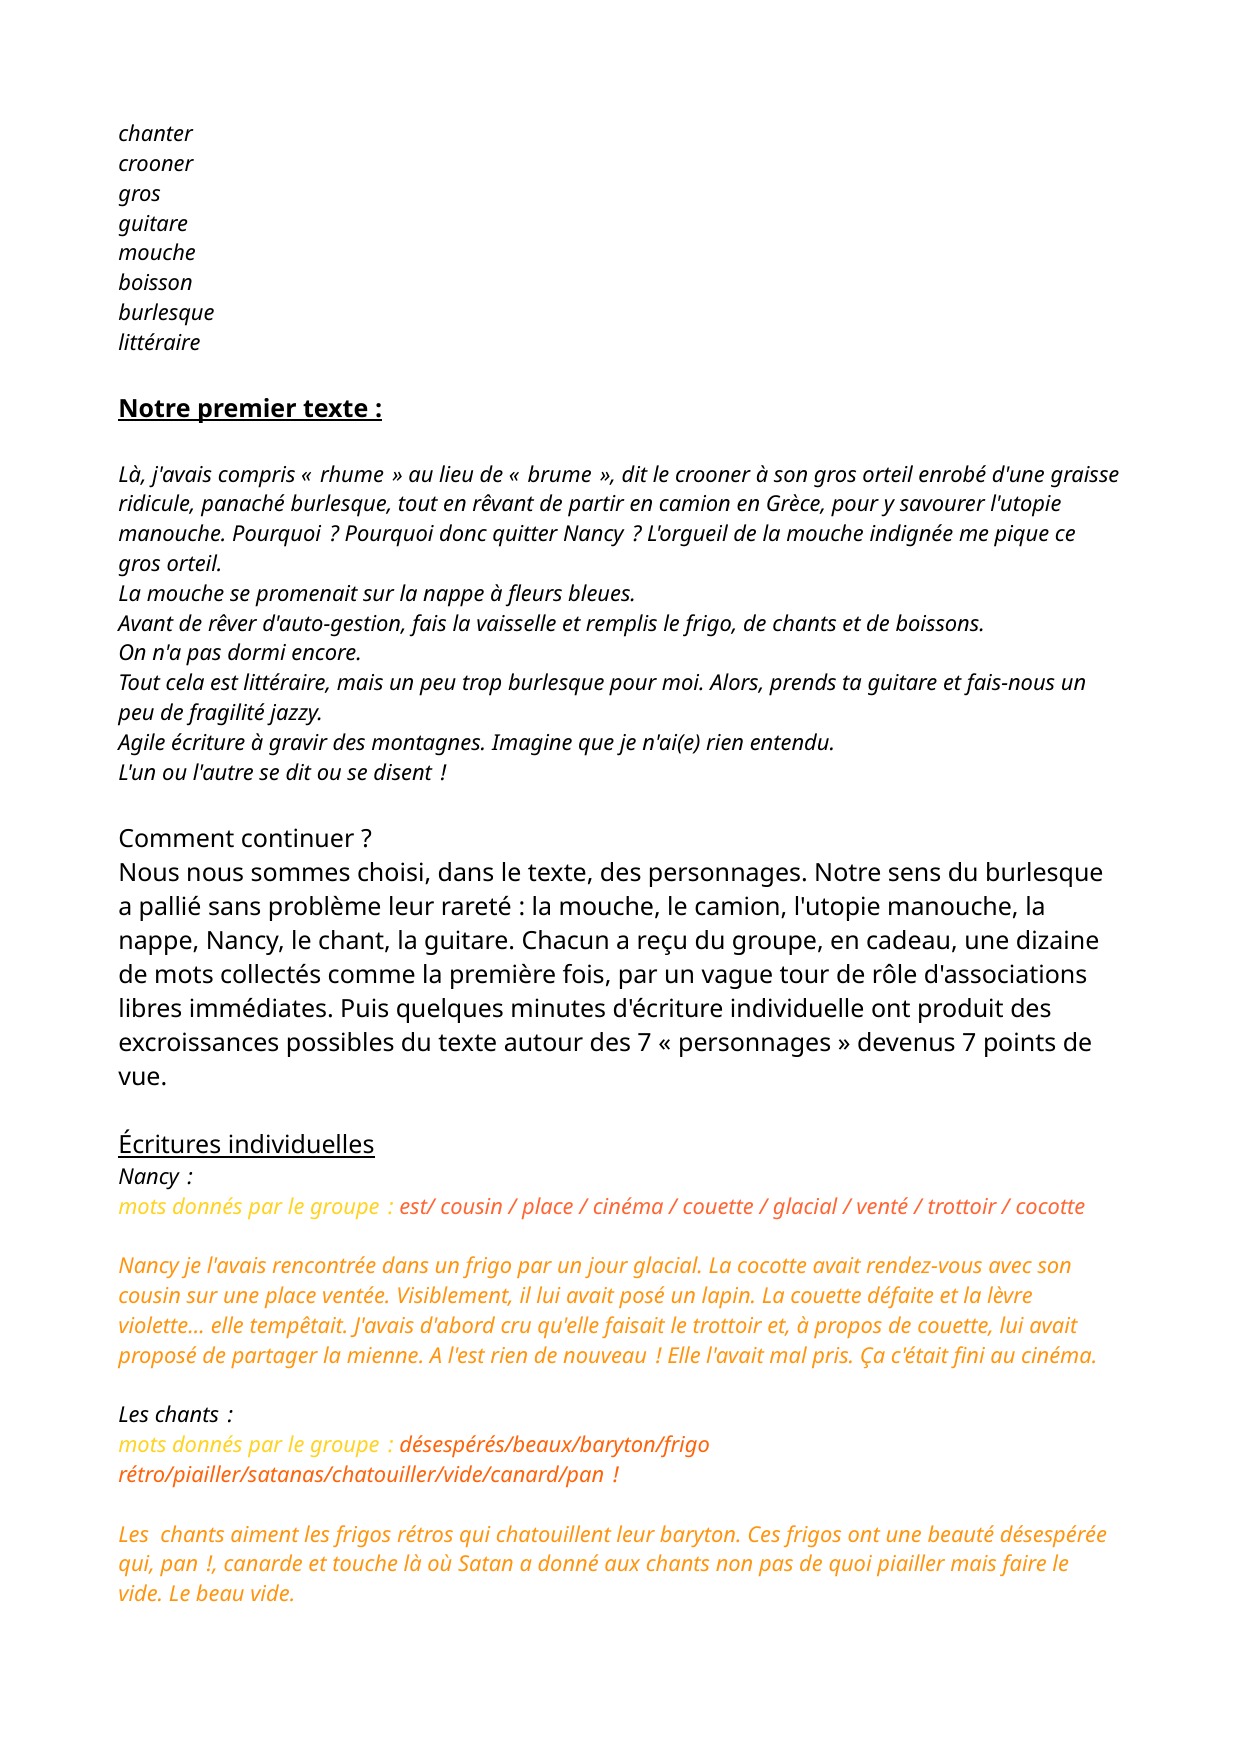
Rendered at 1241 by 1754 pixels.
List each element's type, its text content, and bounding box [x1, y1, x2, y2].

text Avant de rêver d'auto-gestion, fais la vaisselle et remplis le frigo, de chants et de boissons. [118, 608, 1122, 637]
text Tout cela est littéraire, mais un peu trop burlesque pour moi. Alors, prends ta guitare et fais-nous un peu de fragilité jazzy. [118, 667, 1122, 727]
text guitare [118, 207, 1122, 237]
text mouche [118, 237, 1122, 267]
text Notre premier texte : [118, 391, 1122, 424]
text crooner [118, 148, 1122, 178]
text boisson [118, 267, 1122, 297]
text gros [118, 178, 1122, 207]
text Écritures individuelles [118, 1127, 1122, 1161]
text Les chants : [118, 1399, 1122, 1429]
text Les chants aiment les frigos rétros qui chatouillent leur baryton. Ces frigos ont une beauté désespérée qui, pan !, canarde et touche là où Satan a donné aux chants non pas de quoi piailler mais faire le vide. Le beau vide. [118, 1518, 1122, 1608]
text mots donnés par le groupe : est/ cousin / place / cinéma / couette / glacial / venté / trottoir / cocotte [118, 1191, 1122, 1221]
text Nancy : [118, 1161, 1122, 1191]
text La mouche se promenait sur la nappe à fleurs bleues. [118, 578, 1122, 608]
text littéraire [118, 327, 1122, 356]
text chanter [118, 118, 1122, 148]
text burlesque [118, 297, 1122, 327]
text Là, j'avais compris « rhume » au lieu de « brume », dit le crooner à son gros orteil enrobé d'une graisse ridicule, panaché burlesque, tout en rêvant de partir en camion en Grèce, pour y savourer l'utopie manouche. Pourquoi ? Pourquoi donc quitter Nancy ? L'orgueil de la mouche indignée me pique ce gros orteil. [118, 459, 1122, 578]
text L'un ou l'autre se dit ou se disent ! [118, 757, 1122, 786]
text Comment continuer ? [118, 820, 1122, 854]
text mots donnés par le groupe : désespérés/beaux/baryton/frigo rétro/piailler/satanas/chatouiller/vide/canard/pan ! [118, 1429, 1122, 1489]
text On n'a pas dormi encore. [118, 637, 1122, 667]
text Agile écriture à gravir des montagnes. Imagine que je n'ai(e) rien entendu. [118, 727, 1122, 757]
text Nous nous sommes choisi, dans le texte, des personnages. Notre sens du burlesque a pallié sans problème leur rareté : la mouche, le camion, l'utopie manouche, la nappe, Nancy, le chant, la guitare. Chacun a reçu du groupe, en cadeau, une dizaine de mots collectés comme la première fois, par un vague tour de rôle d'associations libres immédiates. Puis quelques minutes d'écriture individuelle ont produit des excroissances possibles du texte autour des 7 « personnages » devenus 7 points de vue. [118, 854, 1122, 1093]
text Nancy je l'avais rencontrée dans un frigo par un jour glacial. La cocotte avait rendez-vous avec son cousin sur une place ventée. Visiblement, il lui avait posé un lapin. La couette défaite et la lèvre violette... elle tempêtait. J'avais d'abord cru qu'elle faisait le trottoir et, à propos de couette, lui avait proposé de partager la mienne. A l'est rien de nouveau ! Elle l'avait mal pris. Ça c'était fini au cinéma. [118, 1250, 1122, 1369]
